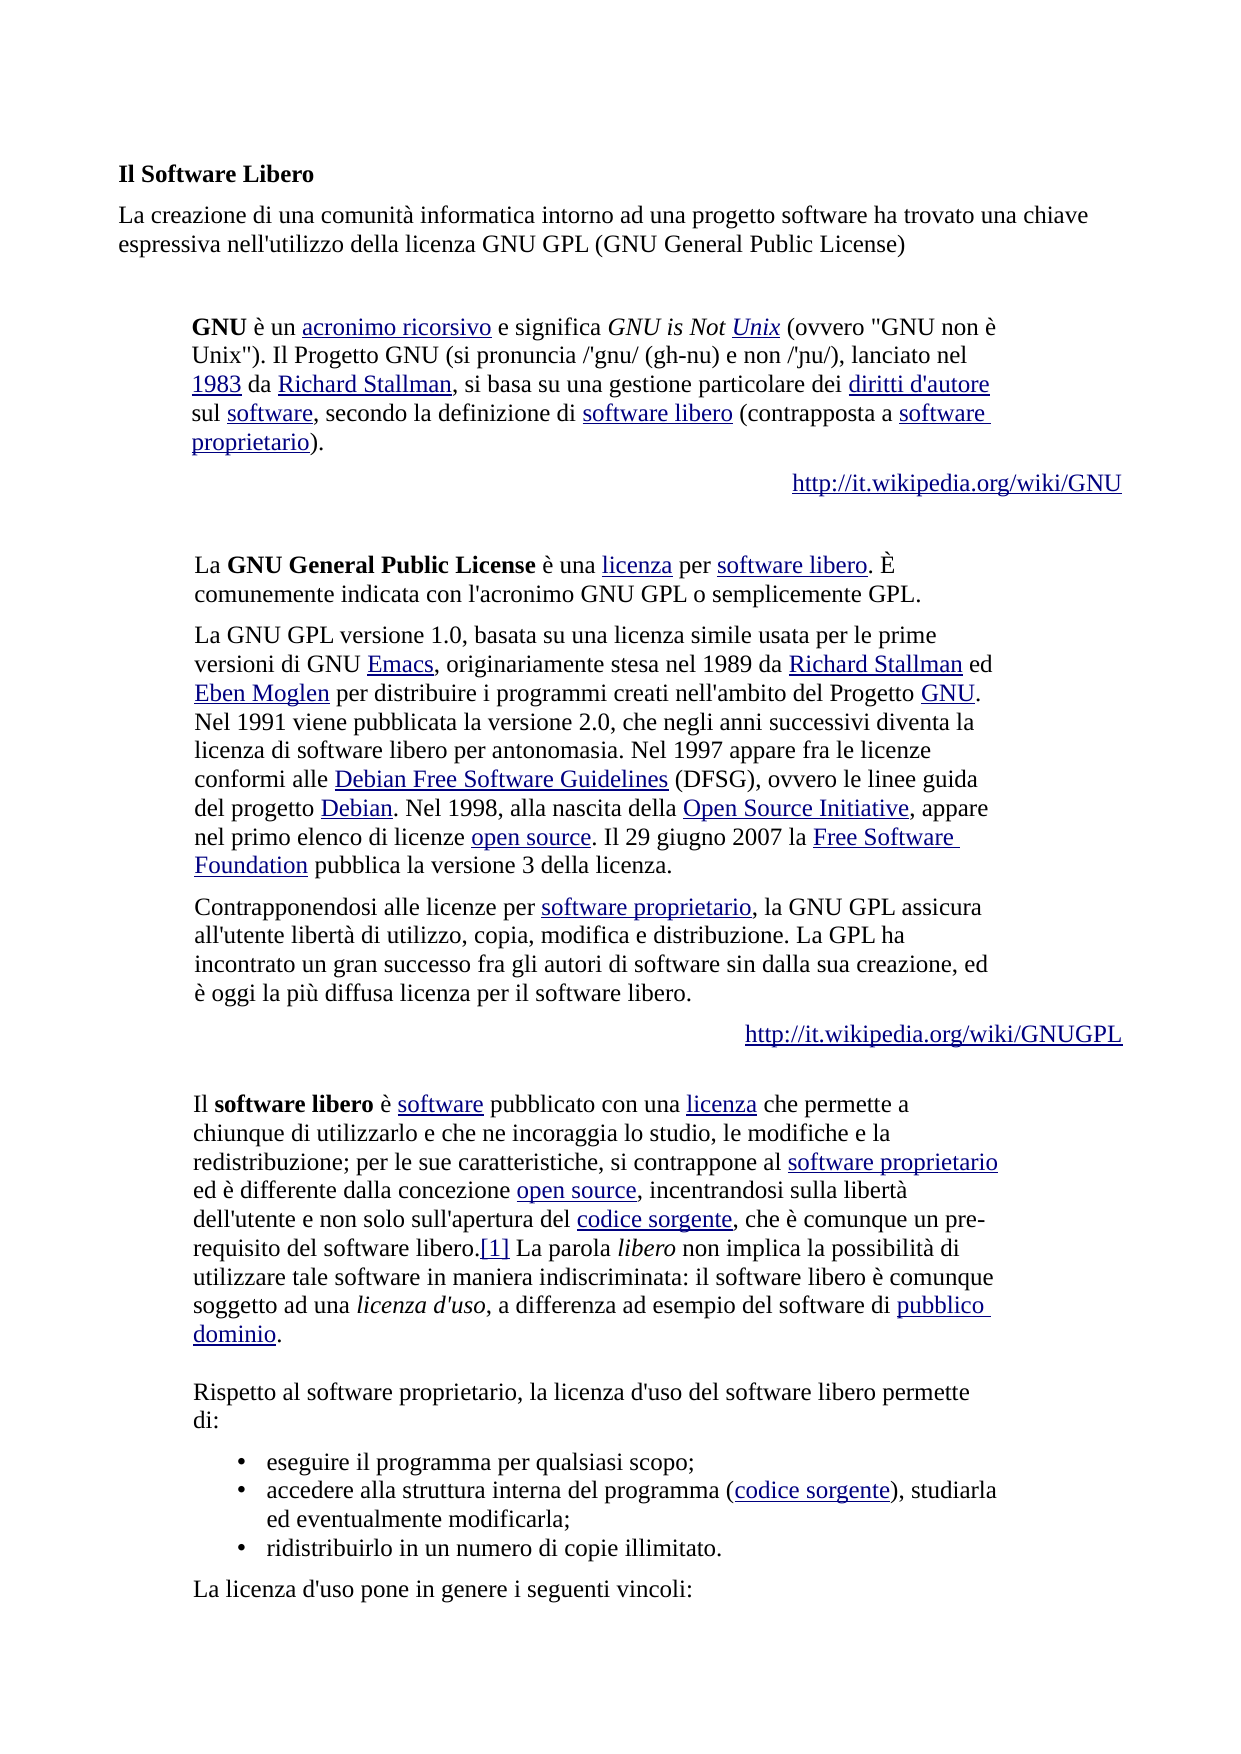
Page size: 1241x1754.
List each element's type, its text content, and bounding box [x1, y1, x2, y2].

list eseguire il programma per qualsiasi scopo; [237, 1447, 1002, 1476]
text Rispetto al software proprietario, la licenza d'uso del software libero permette di: [193, 1377, 1002, 1434]
text La GNU General Public License è una licenza per software libero. È comunemente indicata con l'acronimo GNU GPL o semplicemente GPL. [194, 551, 997, 608]
text Il Software Libero [118, 159, 1122, 188]
list accedere alla struttura interna del programma (codice sorgente), studiarla ed eventualmente modificarla; [237, 1476, 1002, 1533]
list ridistribuirlo in un numero di copie illimitato. [237, 1533, 1002, 1562]
text La licenza d'uso pone in genere i seguenti vincoli: [193, 1574, 1002, 1603]
text La creazione di una comunità informatica intorno ad una progetto software ha trovato una chiave espressiva nell'utilizzo della licenza GNU GPL (GNU General Public License) [118, 201, 1122, 258]
text La GNU GPL versione 1.0, basata su una licenza simile usata per le prime versioni di GNU Emacs, originariamente stesa nel 1989 da Richard Stallman ed Eben Moglen per distribuire i programmi creati nell'ambito del Progetto GNU. Nel 1991 viene pubblicata la versione 2.0, che negli anni successivi diventa la licenza di software libero per antonomasia. Nel 1997 appare fra le licenze conformi alle Debian Free Software Guidelines (DFSG), ovvero le linee guida del progetto Debian. Nel 1998, alla nascita della Open Source Initiative, appare nel primo elenco di licenze open source. Il 29 giugno 2007 la Free Software Foundation pubblica la versione 3 della licenza. [194, 621, 997, 879]
text Contrapponendosi alle licenze per software proprietario, la GNU GPL assicura all'utente libertà di utilizzo, copia, modifica e distribuzione. La GPL ha incontrato un gran successo fra gli autori di software sin dalla sua creazione, ed è oggi la più diffusa licenza per il software libero. [194, 892, 997, 1007]
text Il software libero è software pubblicato con una licenza che permette a chiunque di utilizzarlo e che ne incoraggia lo studio, le modifiche e la redistribuzione; per le sue caratteristiche, si contrappone al software proprietario ed è differente dalla concezione open source, incentrandosi sulla libertà dell'utente e non solo sull'apertura del codice sorgente, che è comunque un pre-requisito del software libero.[1] La parola libero non implica la possibilità di utilizzare tale software in maniera indiscriminata: il software libero è comunque soggetto ad una licenza d'uso, a differenza ad esempio del software di pubblico dominio. [193, 1089, 1002, 1348]
text GNU è un acronimo ricorsivo e significa GNU is Not Unix (ovvero "GNU non è Unix"). Il Progetto GNU (si pronuncia /'gnu/ (gh-nu) e non /'ɲu/), lanciato nel 1983 da Richard Stallman, si basa su una gestione particolare dei diritti d'autore sul software, secondo la definizione di software libero (contrapposta a software proprietario). [191, 312, 1000, 456]
text http://it.wikipedia.org/wiki/GNUGPL [118, 1019, 1122, 1048]
text http://it.wikipedia.org/wiki/GNU [118, 468, 1122, 497]
